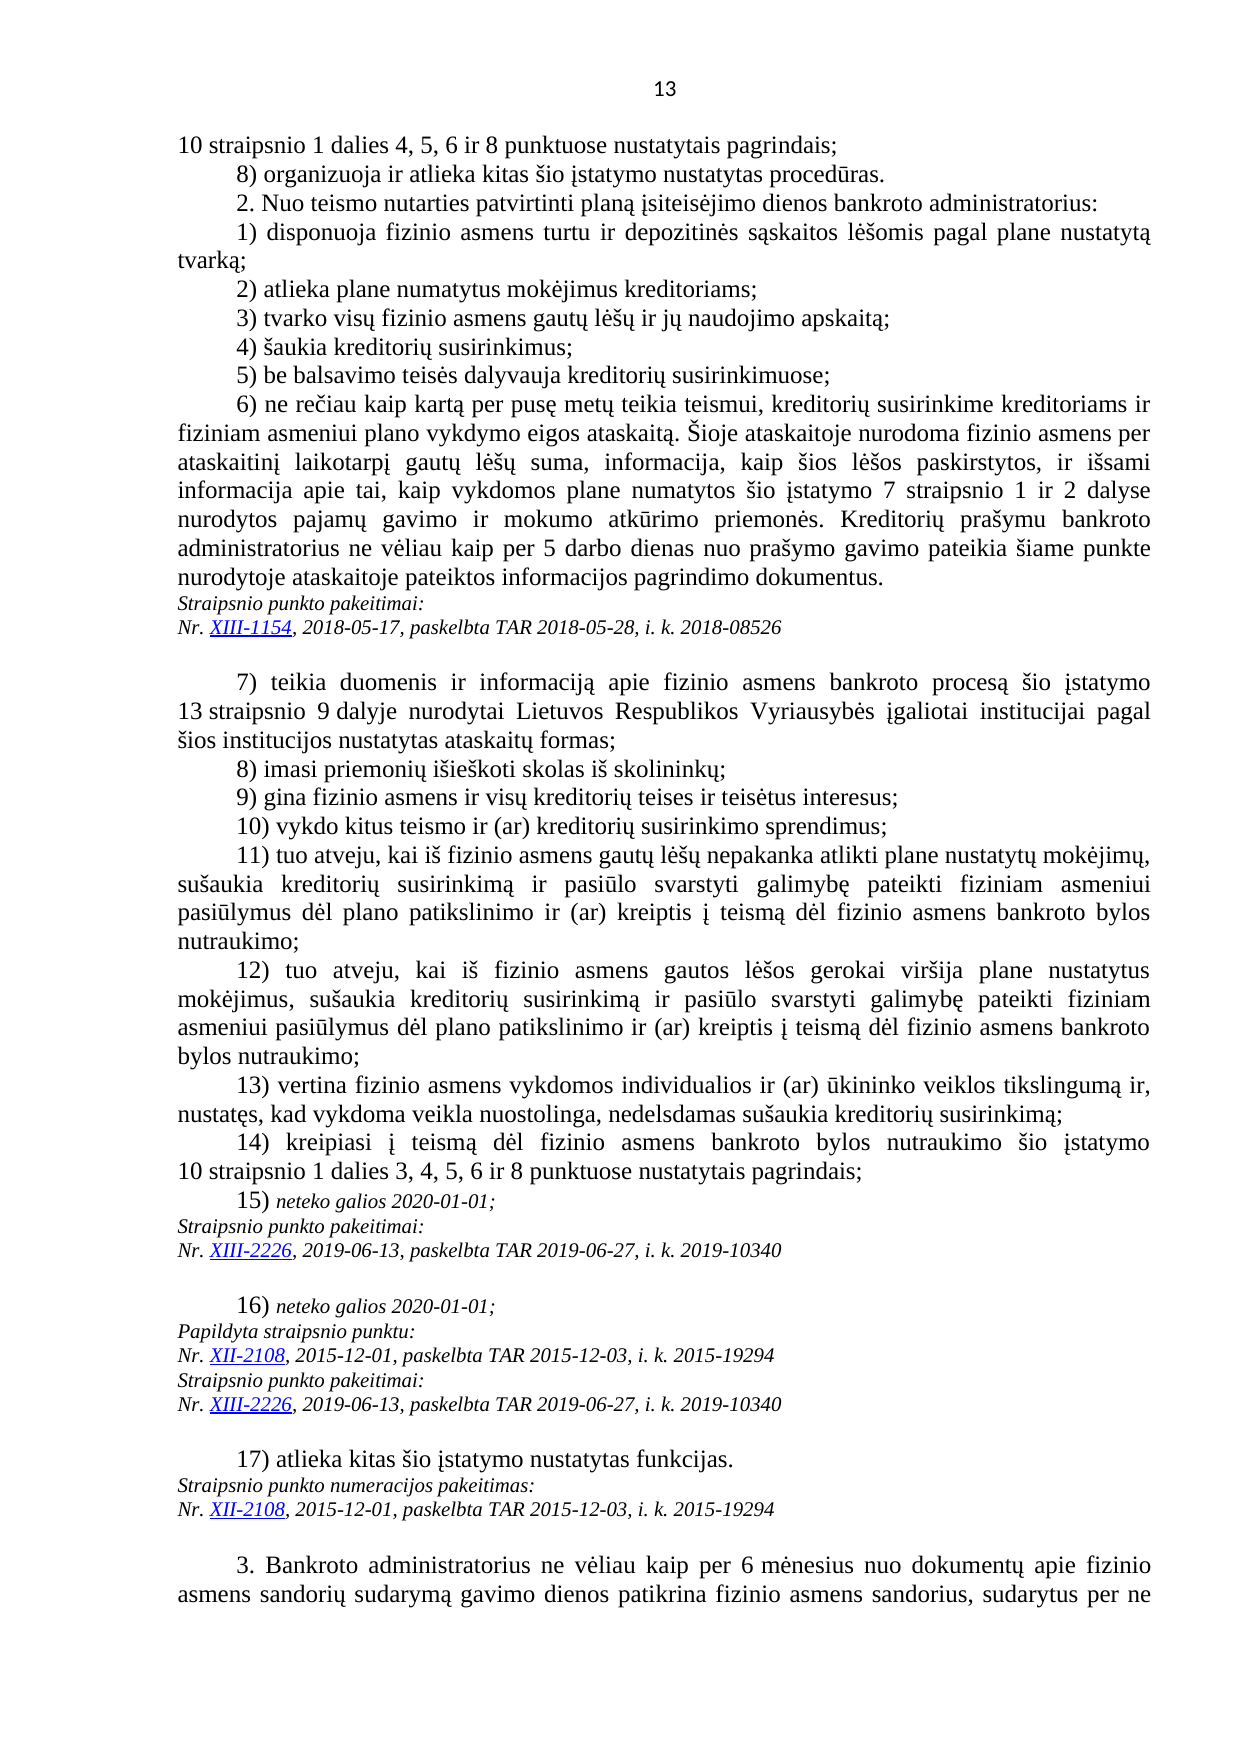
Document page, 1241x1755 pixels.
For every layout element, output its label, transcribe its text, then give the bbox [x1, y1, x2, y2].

text 8) imasi priemonių išieškoti skolas iš skolininkų; [177, 754, 1152, 782]
text 7) teikia duomenis ir informaciją apie fizinio asmens bankroto procesą šio įstatymo 13 straipsnio 9 dalyje nurodytai Lietuvos Respublikos Vyriausybės įgaliotai institucijai pagal šios institucijos nustatytas ataskaitų formas; [177, 667, 1152, 754]
text 13) vertina fizinio asmens vykdomos individualios ir (ar) ūkininko veiklos tikslingumą ir, nustatęs, kad vykdoma veikla nuostolinga, nedelsdamas sušaukia kreditorių susirinkimą; [177, 1070, 1152, 1127]
text Papildyta straipsnio punktu: [177, 1319, 1152, 1343]
text Nr. XIII-2226, 2019-06-13, paskelbta TAR 2019-06-27, i. k. 2019-10340 [177, 1238, 1152, 1262]
text Nr. XII-2108, 2015-12-01, paskelbta TAR 2015-12-03, i. k. 2015-19294 [177, 1497, 1152, 1521]
text 9) gina fizinio asmens ir visų kreditorių teises ir teisėtus interesus; [177, 782, 1152, 811]
text 2. Nuo teismo nutarties patvirtinti planą įsiteisėjimo dienos bankroto administratorius: [177, 188, 1152, 217]
text 11) tuo atveju, kai iš fizinio asmens gautų lėšų nepakanka atlikti plane nustatytų mokėjimų, sušaukia kreditorių susirinkimą ir pasiūlo svarstyti galimybę pateikti fiziniam asmeniui pasiūlymus dėl plano patikslinimo ir (ar) kreiptis į teismą dėl fizinio asmens bankroto bylos nutraukimo; [177, 840, 1152, 955]
text Nr. XIII-2226, 2019-06-13, paskelbta TAR 2019-06-27, i. k. 2019-10340 [177, 1392, 1152, 1416]
text 2) atlieka plane numatytus mokėjimus kreditoriams; [177, 274, 1152, 303]
text 6) ne rečiau kaip kartą per pusę metų teikia teismui, kreditorių susirinkime kreditoriams ir fiziniam asmeniui plano vykdymo eigos ataskaitą. Šioje ataskaitoje nurodoma fizinio asmens per ataskaitinį laikotarpį gautų lėšų suma, informacija, kaip šios lėšos paskirstytos, ir išsami informacija apie tai, kaip vykdomos plane numatytos šio įstatymo 7 straipsnio 1 ir 2 dalyse nurodytos pajamų gavimo ir mokumo atkūrimo priemonės. Kreditorių prašymu bankroto administratorius ne vėliau kaip per 5 darbo dienas nuo prašymo gavimo pateikia šiame punkte nurodytoje ataskaitoje pateiktos informacijos pagrindimo dokumentus. [177, 389, 1152, 591]
text 5) be balsavimo teisės dalyvauja kreditorių susirinkimuose; [177, 361, 1152, 389]
text Straipsnio punkto numeracijos pakeitimas: [177, 1473, 1152, 1497]
text 8) organizuoja ir atlieka kitas šio įstatymo nustatytas procedūras. [177, 159, 1152, 188]
text 10 straipsnio 1 dalies 4, 5, 6 ir 8 punktuose nustatytais pagrindais; [177, 131, 1152, 159]
text Nr. XIII-1154, 2018-05-17, paskelbta TAR 2018-05-28, i. k. 2018-08526 [177, 615, 1152, 639]
text 14) kreipiasi į teismą dėl fizinio asmens bankroto bylos nutraukimo šio įstatymo 10 straipsnio 1 dalies 3, 4, 5, 6 ir 8 punktuose nustatytais pagrindais; [177, 1127, 1152, 1185]
text 3. Bankroto administratorius ne vėliau kaip per 6 mėnesius nuo dokumentų apie fizinio asmens sandorių sudarymą gavimo dienos patikrina fizinio asmens sandorius, sudarytus per ne [177, 1550, 1152, 1607]
text 16) neteko galios 2020-01-01; [177, 1291, 1152, 1319]
text Straipsnio punkto pakeitimai: [177, 1214, 1152, 1238]
text Nr. XII-2108, 2015-12-01, paskelbta TAR 2015-12-03, i. k. 2015-19294 [177, 1343, 1152, 1367]
text Straipsnio punkto pakeitimai: [177, 1367, 1152, 1392]
text 15) neteko galios 2020-01-01; [177, 1185, 1152, 1214]
text 12) tuo atveju, kai iš fizinio asmens gautos lėšos gerokai viršija plane nustatytus mokėjimus, sušaukia kreditorių susirinkimą ir pasiūlo svarstyti galimybę pateikti fiziniam asmeniui pasiūlymus dėl plano patikslinimo ir (ar) kreiptis į teismą dėl fizinio asmens bankroto bylos nutraukimo; [177, 955, 1152, 1070]
text 1) disponuoja fizinio asmens turtu ir depozitinės sąskaitos lėšomis pagal plane nustatytą tvarką; [177, 217, 1152, 274]
text 4) šaukia kreditorių susirinkimus; [177, 332, 1152, 361]
text Straipsnio punkto pakeitimai: [177, 591, 1152, 615]
text 3) tvarko visų fizinio asmens gautų lėšų ir jų naudojimo apskaitą; [177, 303, 1152, 332]
text 10) vykdo kitus teismo ir (ar) kreditorių susirinkimo sprendimus; [177, 811, 1152, 840]
text 17) atlieka kitas šio įstatymo nustatytas funkcijas. [177, 1444, 1152, 1473]
